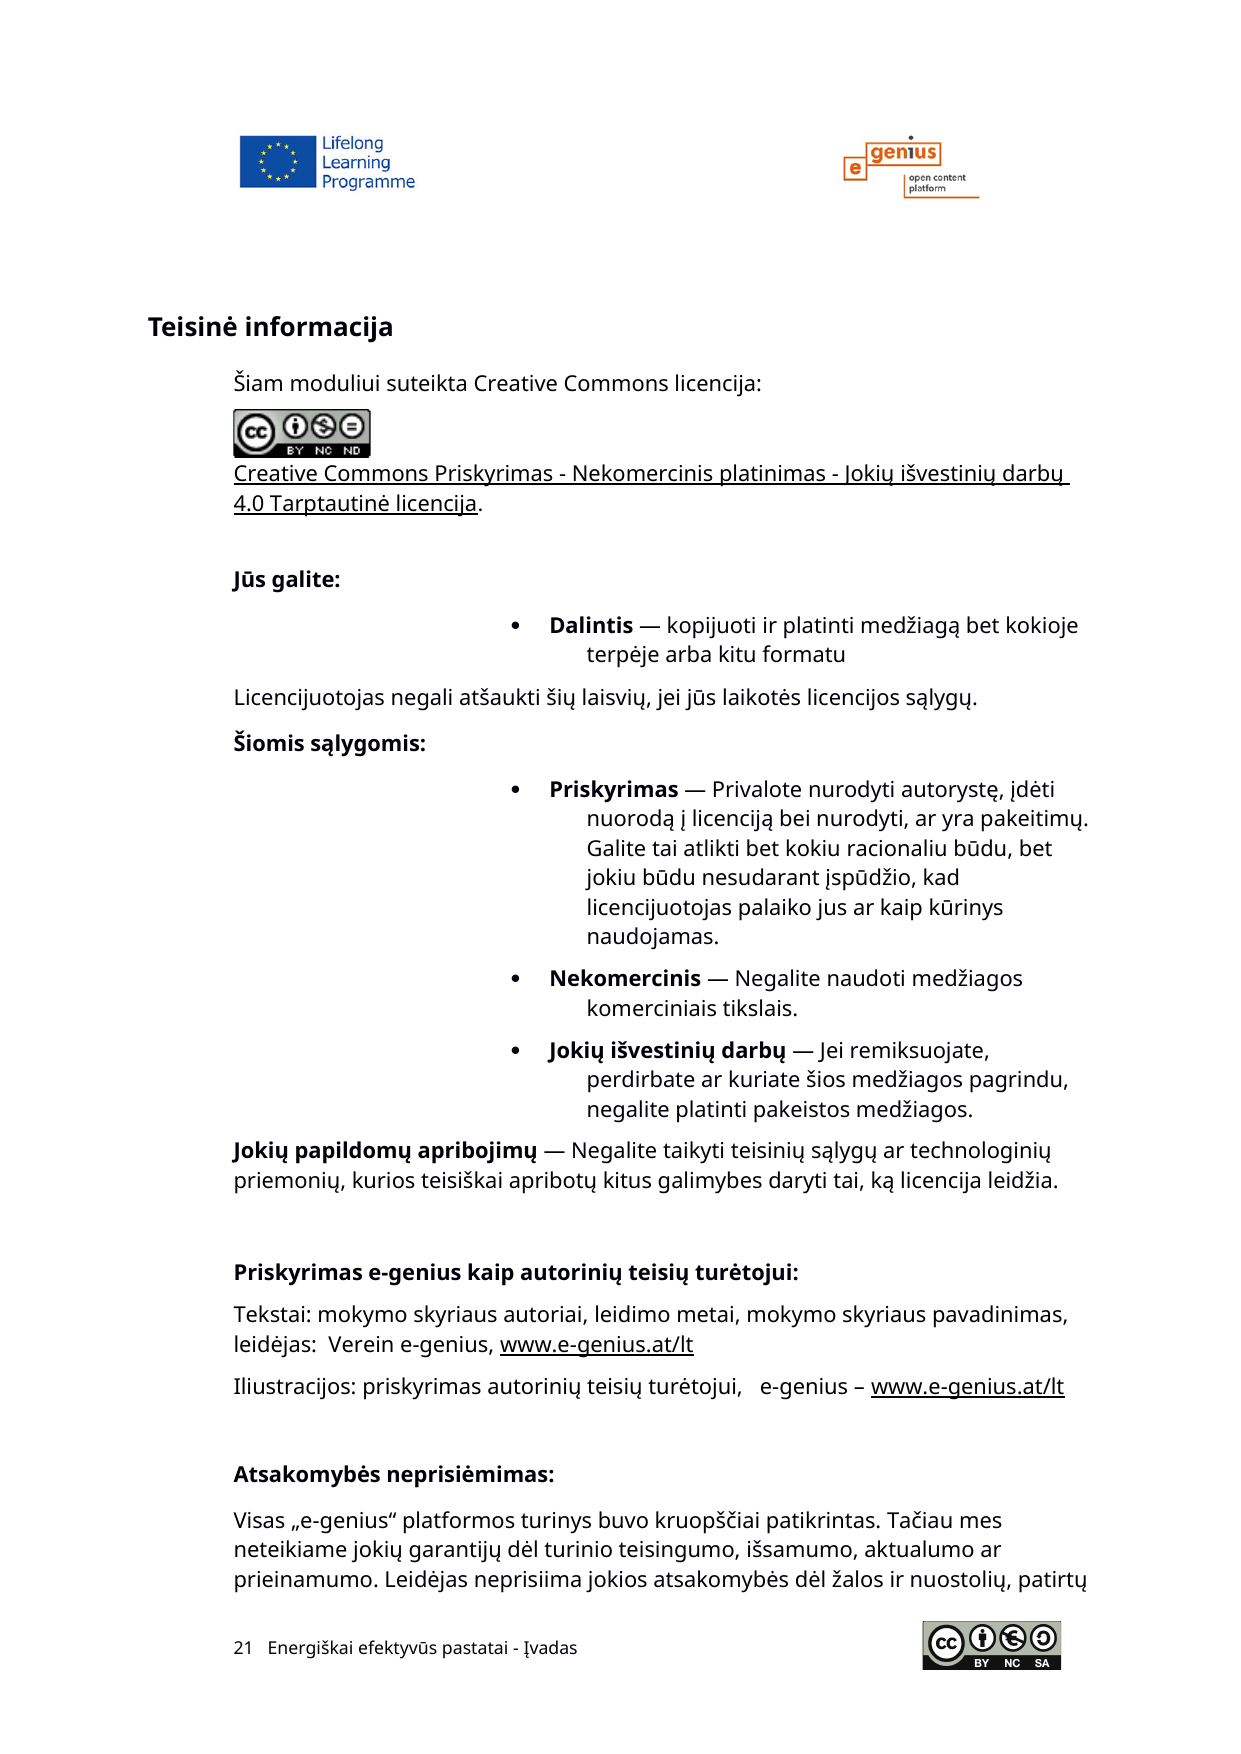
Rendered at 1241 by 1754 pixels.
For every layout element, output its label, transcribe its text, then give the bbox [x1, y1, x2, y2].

text Šiam moduliui suteikta Creative Commons licencija: [233, 368, 1093, 397]
text Tekstai: mokymo skyriaus autoriai, leidimo metai, mokymo skyriaus pavadinimas, leidėjas: Verein e-genius, www.e-genius.at/lt [233, 1299, 1093, 1358]
list Jokių išvestinių darbų — Jei remiksuojate, perdirbate ar kuriate šios medžiagos pagrindu, negalite platinti pakeistos medžiagos. [512, 1034, 1093, 1123]
text Teisinė informacija [148, 313, 1093, 343]
text Iliustracijos: priskyrimas autorinių teisių turėtojui, e-genius – www.e-genius.at/lt [233, 1371, 1093, 1400]
text Jokių papildomų apribojimų — Negalite taikyti teisinių sąlygų ar technologinių priemonių, kurios teisiškai apribotų kitus galimybes daryti tai, ką licencija leidžia. [233, 1135, 1093, 1194]
text Creative Commons Priskyrimas - Nekomercinis platinimas - Jokių išvestinių darbų 4.0 Tarptautinė licencija. [233, 458, 1093, 518]
text Licencijuotojas negali atšaukti šių laisvių, jei jūs laikotės licencijos sąlygų. [233, 681, 1093, 711]
text Priskyrimas e-genius kaip autorinių teisių turėtojui: [233, 1257, 1093, 1287]
list Priskyrimas — Privalote nurodyti autorystę, įdėti nuorodą į licenciją bei nurodyti, ar yra pakeitimų. Galite tai atlikti bet kokiu racionaliu būdu, bet jokiu būdu nesudarant įspūdžio, kad licencijuotojas palaiko jus ar kaip kūrinys naudojamas. [512, 774, 1093, 951]
text Jūs galite: [233, 564, 1093, 593]
text Šiomis sąlygomis: [233, 727, 1093, 757]
list Nekomercinis — Negalite naudoti medžiagos komerciniais tikslais. [512, 963, 1093, 1022]
list Dalintis — kopijuoti ir platinti medžiagą bet kokioje terpėje arba kitu formatu [512, 610, 1093, 669]
text Visas „e-genius“ platformos turinys buvo kruopščiai patikrintas. Tačiau mes neteikiame jokių garantijų dėl turinio teisingumo, išsamumo, aktualumo ar prieinamumo. Leidėjas neprisiima jokios atsakomybės dėl žalos ir nuostolių, patirtų [233, 1505, 1093, 1593]
text Atsakomybės neprisiėmimas: [233, 1459, 1093, 1488]
